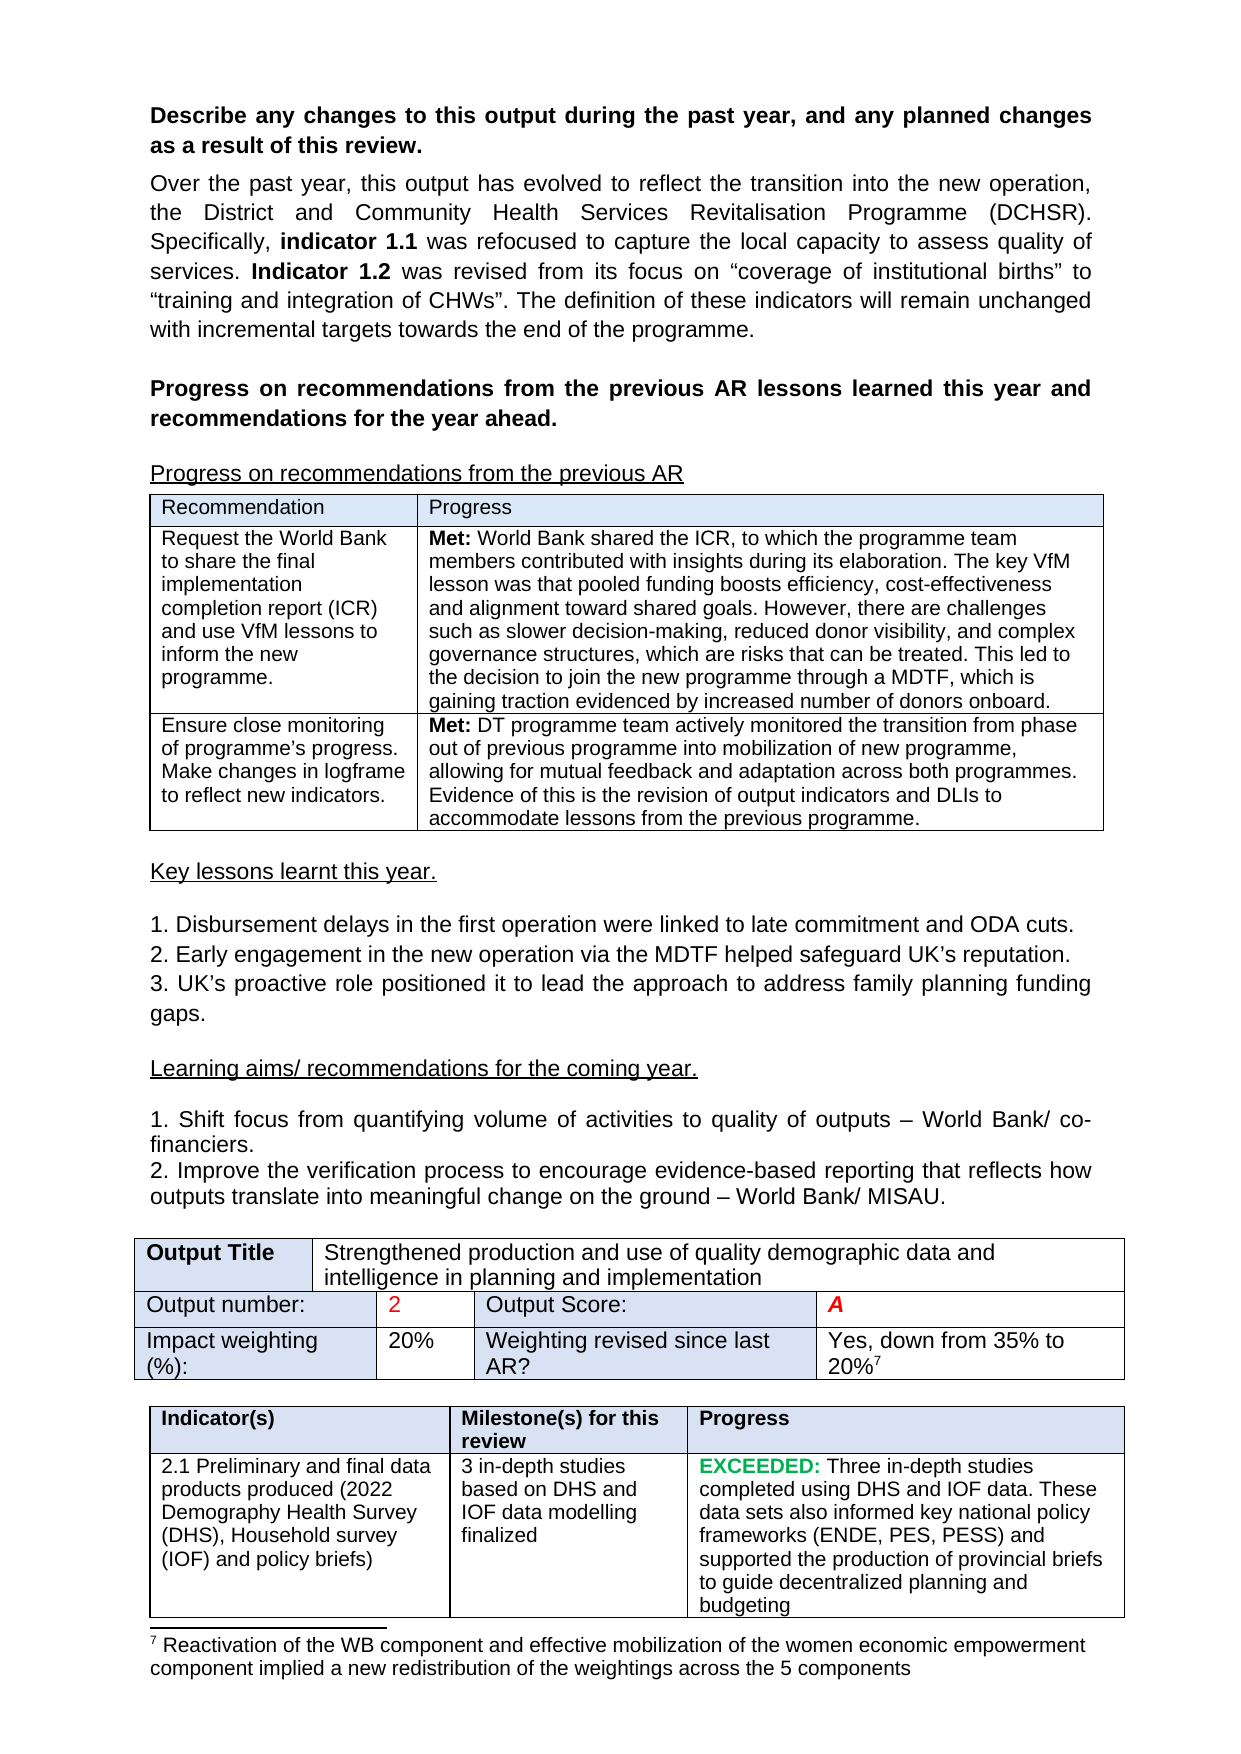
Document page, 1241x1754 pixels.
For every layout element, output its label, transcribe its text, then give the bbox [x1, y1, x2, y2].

table_cell Weighting revised since last AR? [475, 1328, 816, 1379]
table_header Recommendation [151, 495, 417, 526]
text 2. Improve the verification process to encourage evidence-based reporting that reflects how outputs translate into meaningful change on the ground – World Bank/ MISAU. [150, 1158, 1093, 1209]
text Describe any changes to this output during the past year, and any planned changes as a result of this review. [150, 103, 1093, 158]
table_cell 3 in-depth studies based on DHS and IOF data modelling finalized [451, 1454, 687, 1617]
table_cell Ensure close monitoring of programme’s progress. Make changes in logframe to reflect new indicators. [151, 714, 417, 829]
text Progress on recommendations from the previous AR [150, 460, 1093, 486]
table_header Indicator(s) [151, 1407, 449, 1453]
table_cell Output Score: [475, 1292, 816, 1327]
table_cell Output number: [135, 1292, 376, 1327]
table_cell EXCEEDED: Three in-depth studies completed using DHS and IOF data. These data sets also informed key national policy frameworks (ENDE, PES, PESS) and supported the production of provincial briefs to guide decentralized planning and budgeting [688, 1454, 1124, 1617]
text 1. Disbursement delays in the first operation were linked to late commitment and ODA cuts. [150, 912, 1093, 938]
table_header Milestone(s) for this review [451, 1407, 687, 1453]
text 2. Early engagement in the new operation via the MDTF helped safeguard UK’s reputation. [150, 941, 1093, 967]
table_cell A [817, 1292, 1124, 1327]
text Learning aims/ recommendations for the coming year. [150, 1055, 1093, 1081]
table_cell Request the World Bank to share the final implementation completion report (ICR) and use VfM lessons to inform the new programme. [151, 527, 417, 712]
table_header Progress [688, 1407, 1124, 1453]
table_cell Met: World Bank shared the ICR, to which the programme team members contributed with insights during its elaboration. The key VfM lesson was that pooled funding boosts efficiency, cost-effectiveness and alignment toward shared goals. However, there are challenges such as slower decision-making, reduced donor visibility, and complex governance structures, which are risks that can be treated. This led to the decision to join the new programme through a MDTF, which is gaining traction evidenced by increased number of donors onboard. [418, 527, 1103, 712]
table_cell Met: DT programme team actively monitored the transition from phase out of previous programme into mobilization of new programme, allowing for mutual feedback and adaptation across both programmes. Evidence of this is the revision of output indicators and DLIs to accommodate lessons from the previous programme. [418, 714, 1103, 829]
table_cell 2.1 Preliminary and final data products produced (2022 Demography Health Survey (DHS), Household survey (IOF) and policy briefs) [151, 1454, 449, 1617]
table_header Strengthened production and use of quality demographic data and intelligence in planning and implementation [313, 1239, 1124, 1291]
table_header Output Title [135, 1239, 312, 1291]
table_header Progress [418, 495, 1103, 526]
table_cell 20% [377, 1328, 474, 1379]
text 1. Shift focus from quantifying volume of activities to quality of outputs – World Bank/ co-financiers. [150, 1106, 1093, 1158]
text Over the past year, this output has evolved to reflect the transition into the new operation, the District and Community Health Services Revitalisation Programme (DCHSR). Specifically, indicator 1.1 was refocused to capture the local capacity to assess quality of services. Indicator 1.2 was revised from its focus on “coverage of institutional births” to “training and integration of CHWs”. The definition of these indicators will remain unchanged with incremental targets towards the end of the programme. [150, 170, 1093, 343]
text 3. UK’s proactive role positioned it to lead the approach to address family planning funding gaps. [150, 971, 1093, 1026]
table_cell Impact weighting (%): [135, 1328, 376, 1379]
table_cell 2 [377, 1292, 474, 1327]
text Progress on recommendations from the previous AR lessons learned this year and recommendations for the year ahead. [150, 376, 1093, 431]
text Key lessons learnt this year. [150, 858, 1093, 884]
table_cell Yes, down from 35% to 20% [817, 1328, 1124, 1379]
